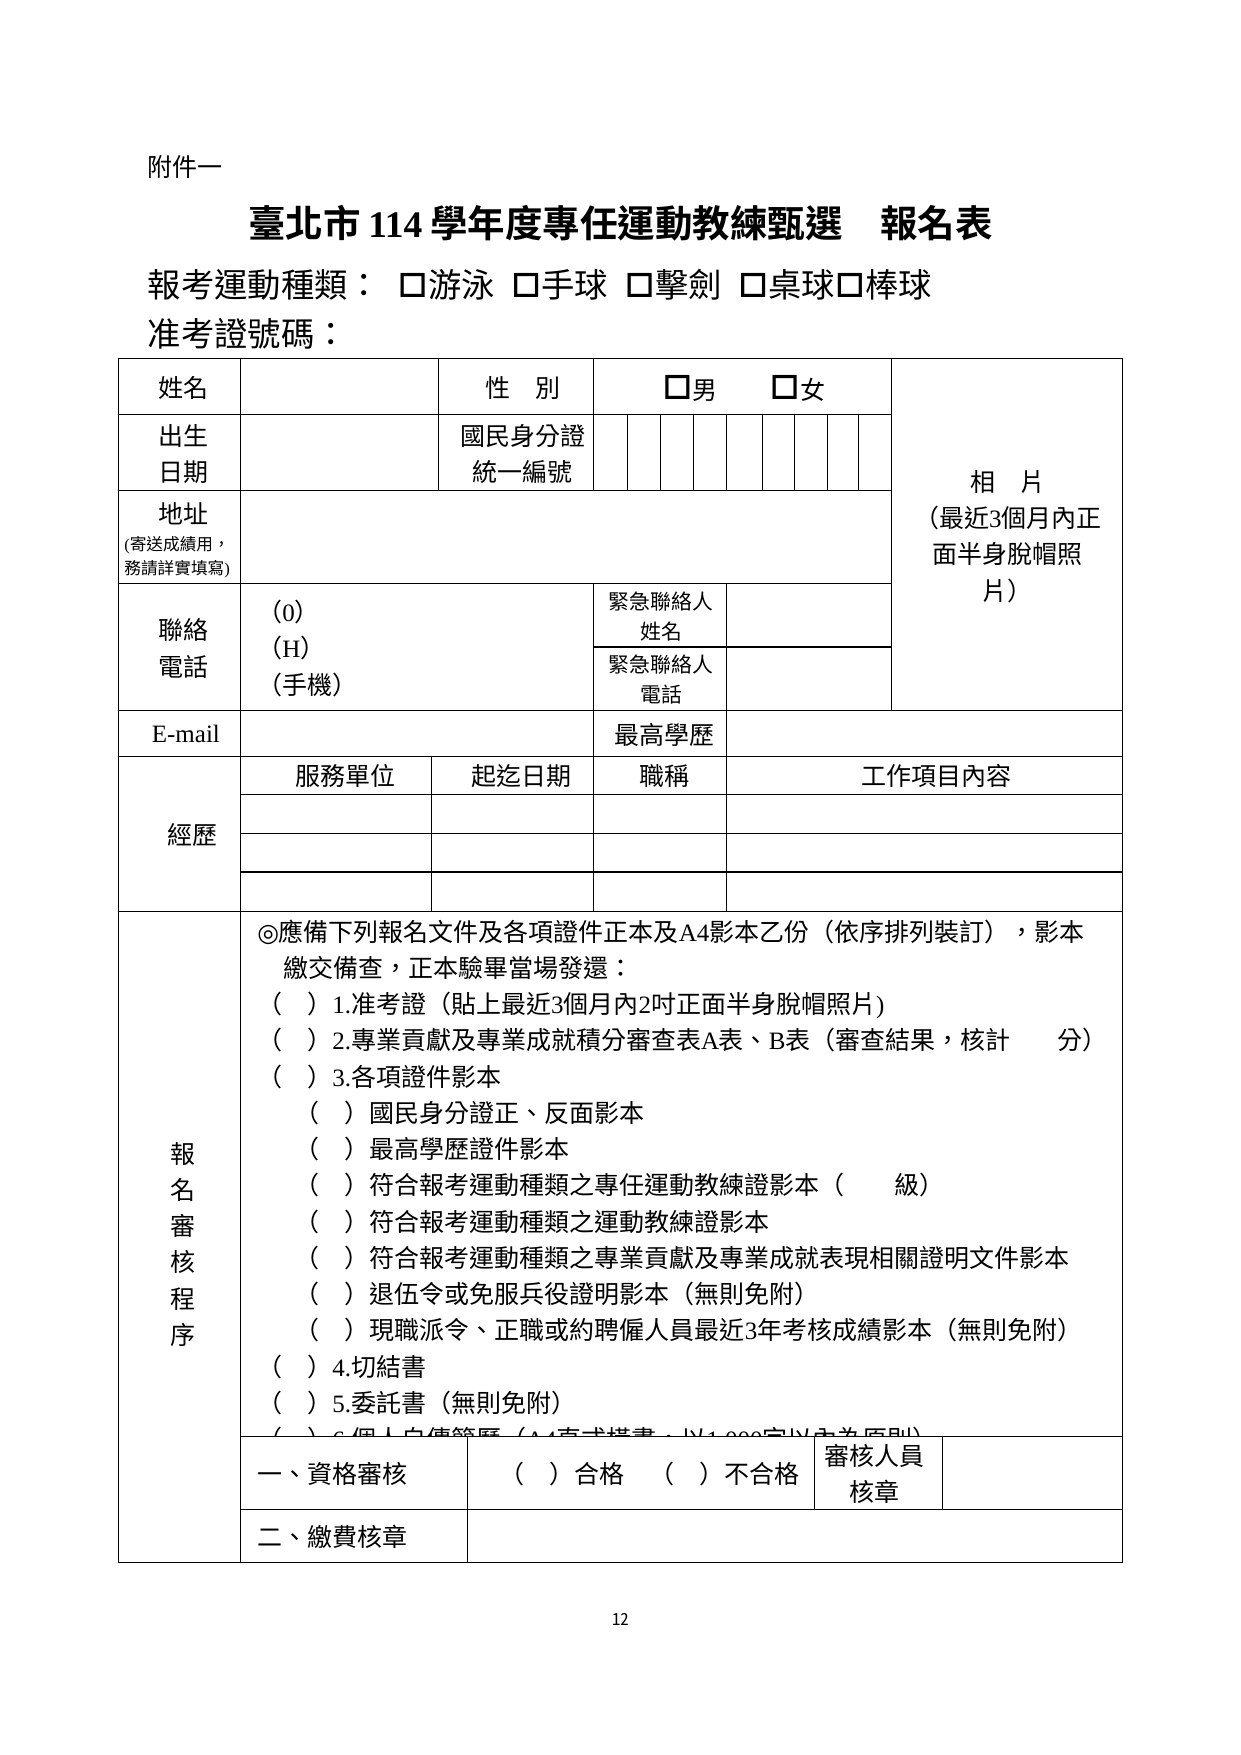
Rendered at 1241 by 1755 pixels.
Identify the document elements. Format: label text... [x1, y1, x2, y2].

table_cell 出生 日期 [119, 415, 240, 490]
table_cell [727, 415, 762, 490]
table_cell [628, 415, 660, 490]
table_cell [727, 648, 891, 710]
table_cell ◎應備下列報名文件及各項證件正本及A4影本乙份（依序排列裝訂），影本繳交備查，正本驗畢當場發還： （ ）1.准考證（貼上最近3個月內2吋正面半身脫帽照片) （ ）2.專業貢獻及專業成就積分審查表A表、B表（審查結果，核計 分） （ ）3.各項證件影本 （ ）國民身分證正、反面影本 （ ）最高學歷證件影本 （ ）符合報考運動種類之專任運動教練證影本（ 級） （ ）符合報考運動種類之運動教練證影本 （ ）符合報考運動種類之專業貢獻及專業成就表現相關證明文件影本 （ ）退伍令或免服兵役證明影本（無則免附） （ ）現職派令、正職或約聘僱人員最近3年考核成績影本（無則免附） （ ）4.切結書 （ ）5.委託書（無則免附） （ ）6.個人自傳簡歷（A4直式橫書，以1,000字以內為原則） （ ）7.直式標準信封（填妥姓名、郵遞區號及通訊地址，免貼郵票）。 [241, 912, 1122, 1436]
table_cell E-mail [119, 711, 240, 756]
table_cell [727, 795, 1122, 833]
table_cell 起迄日期 [432, 757, 593, 794]
table_cell 報名審核程序 [119, 912, 240, 1562]
table_cell 地址 (寄送成績用，務請詳實填寫) [119, 491, 240, 583]
table_cell [594, 834, 726, 871]
table_cell 一、資格審核 [241, 1437, 467, 1509]
table_cell 審核人員核章 [815, 1437, 942, 1509]
table_cell 工作項目內容 [727, 757, 1122, 794]
table_cell 職稱 [594, 757, 726, 794]
table_cell [241, 834, 431, 871]
table_cell [727, 711, 1122, 756]
table_cell [594, 873, 726, 911]
text 報考運動種類： 游泳 手球 擊劍 桌球棒球 [148, 259, 1093, 307]
table_cell [432, 834, 593, 871]
table_cell [432, 795, 593, 833]
table_cell [468, 1510, 1122, 1562]
table_cell [241, 491, 891, 583]
table_cell [241, 711, 593, 756]
table_cell [694, 415, 726, 490]
text 臺北市114學年度專任運動教練甄選 報名表 [148, 194, 1093, 249]
table_cell 聯絡電話 [119, 584, 240, 710]
table_cell [594, 795, 726, 833]
table_cell [594, 415, 627, 490]
table_cell 經歷 [119, 757, 240, 911]
table_header [241, 359, 438, 414]
table_cell 最高學歷 [594, 711, 726, 756]
table_cell [661, 415, 693, 490]
table_cell [241, 795, 431, 833]
table_cell 緊急聯絡人 姓名 [594, 584, 726, 646]
table_header 相 片 （最近3個月內正面半身脫帽照片） [892, 359, 1122, 710]
table_cell [727, 834, 1122, 871]
table_cell [727, 584, 891, 646]
table_cell [828, 415, 858, 490]
table_cell [241, 873, 431, 911]
table_cell [241, 415, 438, 490]
table_header 性 別 [439, 359, 593, 414]
table_cell [943, 1437, 1122, 1509]
table_cell [727, 873, 1122, 911]
table_header 姓名 [119, 359, 240, 414]
table_cell （0） （H） （手機） [241, 584, 593, 710]
table_cell 二、繳費核章 [241, 1510, 467, 1562]
table_cell 服務單位 [241, 757, 431, 794]
table_cell 緊急聯絡人 電話 [594, 648, 726, 710]
table_cell 國民身分證 統一編號 [439, 415, 593, 490]
table_cell （ ）合格 （ ）不合格 [468, 1437, 814, 1509]
table_cell [795, 415, 827, 490]
table_cell [763, 415, 794, 490]
table_cell [859, 415, 891, 490]
text 附件一 [148, 148, 1093, 184]
table_header 男 女 [594, 359, 891, 414]
text 准考證號碼： [148, 307, 1093, 356]
table_cell [432, 873, 593, 911]
